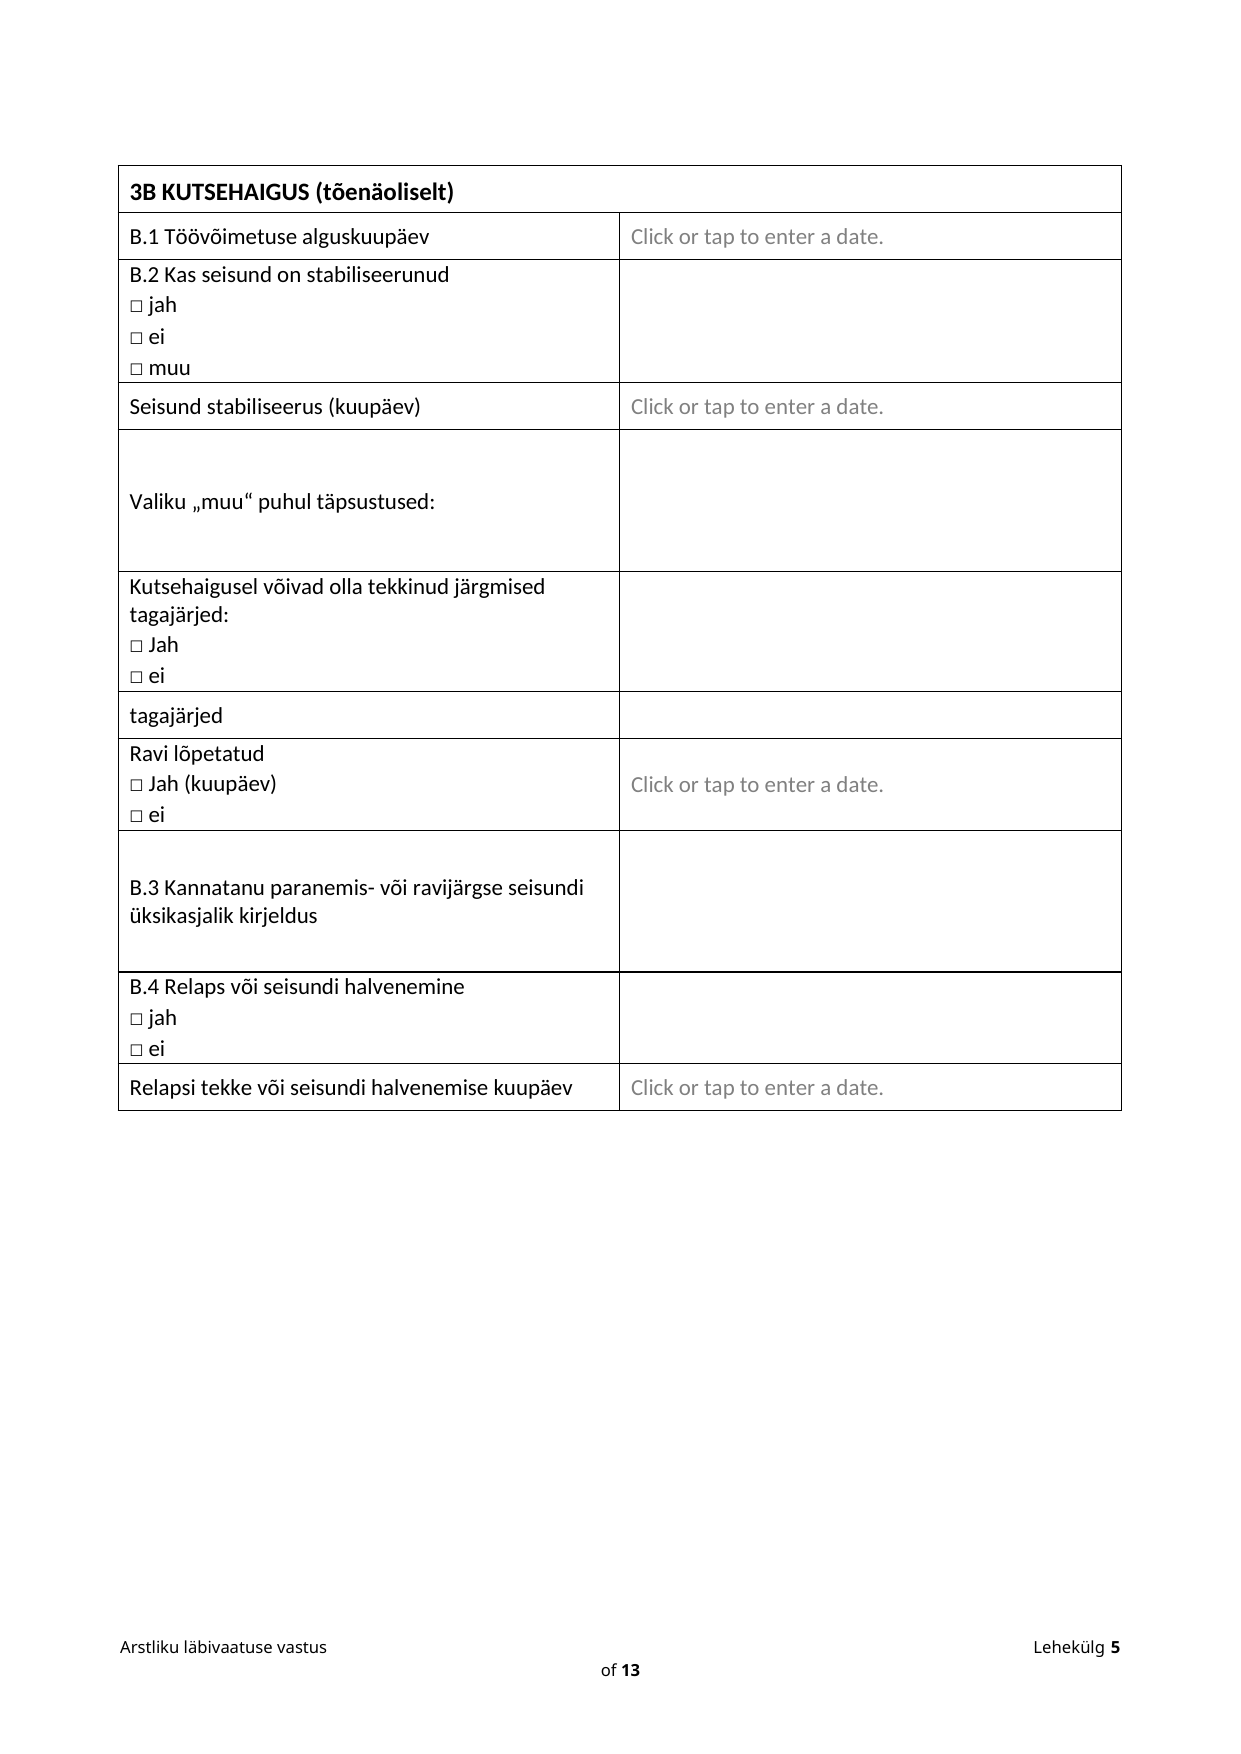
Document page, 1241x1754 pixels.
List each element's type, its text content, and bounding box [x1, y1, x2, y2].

table_cell [620, 260, 1121, 382]
table_cell Click or tap to enter a date. [620, 1064, 1121, 1110]
table_cell [620, 692, 1121, 738]
table_cell Click or tap to enter a date. [620, 739, 1121, 829]
table_cell Ravi lõpetatud ☐ Jah (kuupäev) ☐ ei [119, 739, 619, 829]
table_cell [620, 831, 1121, 971]
table_cell tagajärjed [119, 692, 619, 738]
table_cell B.4 Relaps või seisundi halvenemine ☐ jah ☐ ei [119, 973, 619, 1063]
table_cell B.3 Kannatanu paranemis- või ravijärgse seisundi üksikasjalik kirjeldus [119, 831, 619, 971]
table_cell [620, 430, 1121, 571]
table_cell B.1 Töövõimetuse alguskuupäev [119, 213, 619, 259]
table_cell Kutsehaigusel võivad olla tekkinud järgmised tagajärjed: ☐ Jah ☐ ei [119, 572, 619, 691]
table_cell Relapsi tekke või seisundi halvenemise kuupäev [119, 1064, 619, 1110]
table_cell Click or tap to enter a date. [620, 213, 1121, 259]
table_cell B.2 Kas seisund on stabiliseerunud ☐ jah ☐ ei ☐ muu [119, 260, 619, 382]
table_cell [620, 572, 1121, 691]
table_cell Click or tap to enter a date. [620, 383, 1121, 429]
table_cell [620, 973, 1121, 1063]
table_cell Valiku „muu“ puhul täpsustused: [119, 430, 619, 571]
table_cell Seisund stabiliseerus (kuupäev) [119, 383, 619, 429]
table_header 3B KUTSEHAIGUS (tõenäoliselt) [119, 166, 1121, 212]
